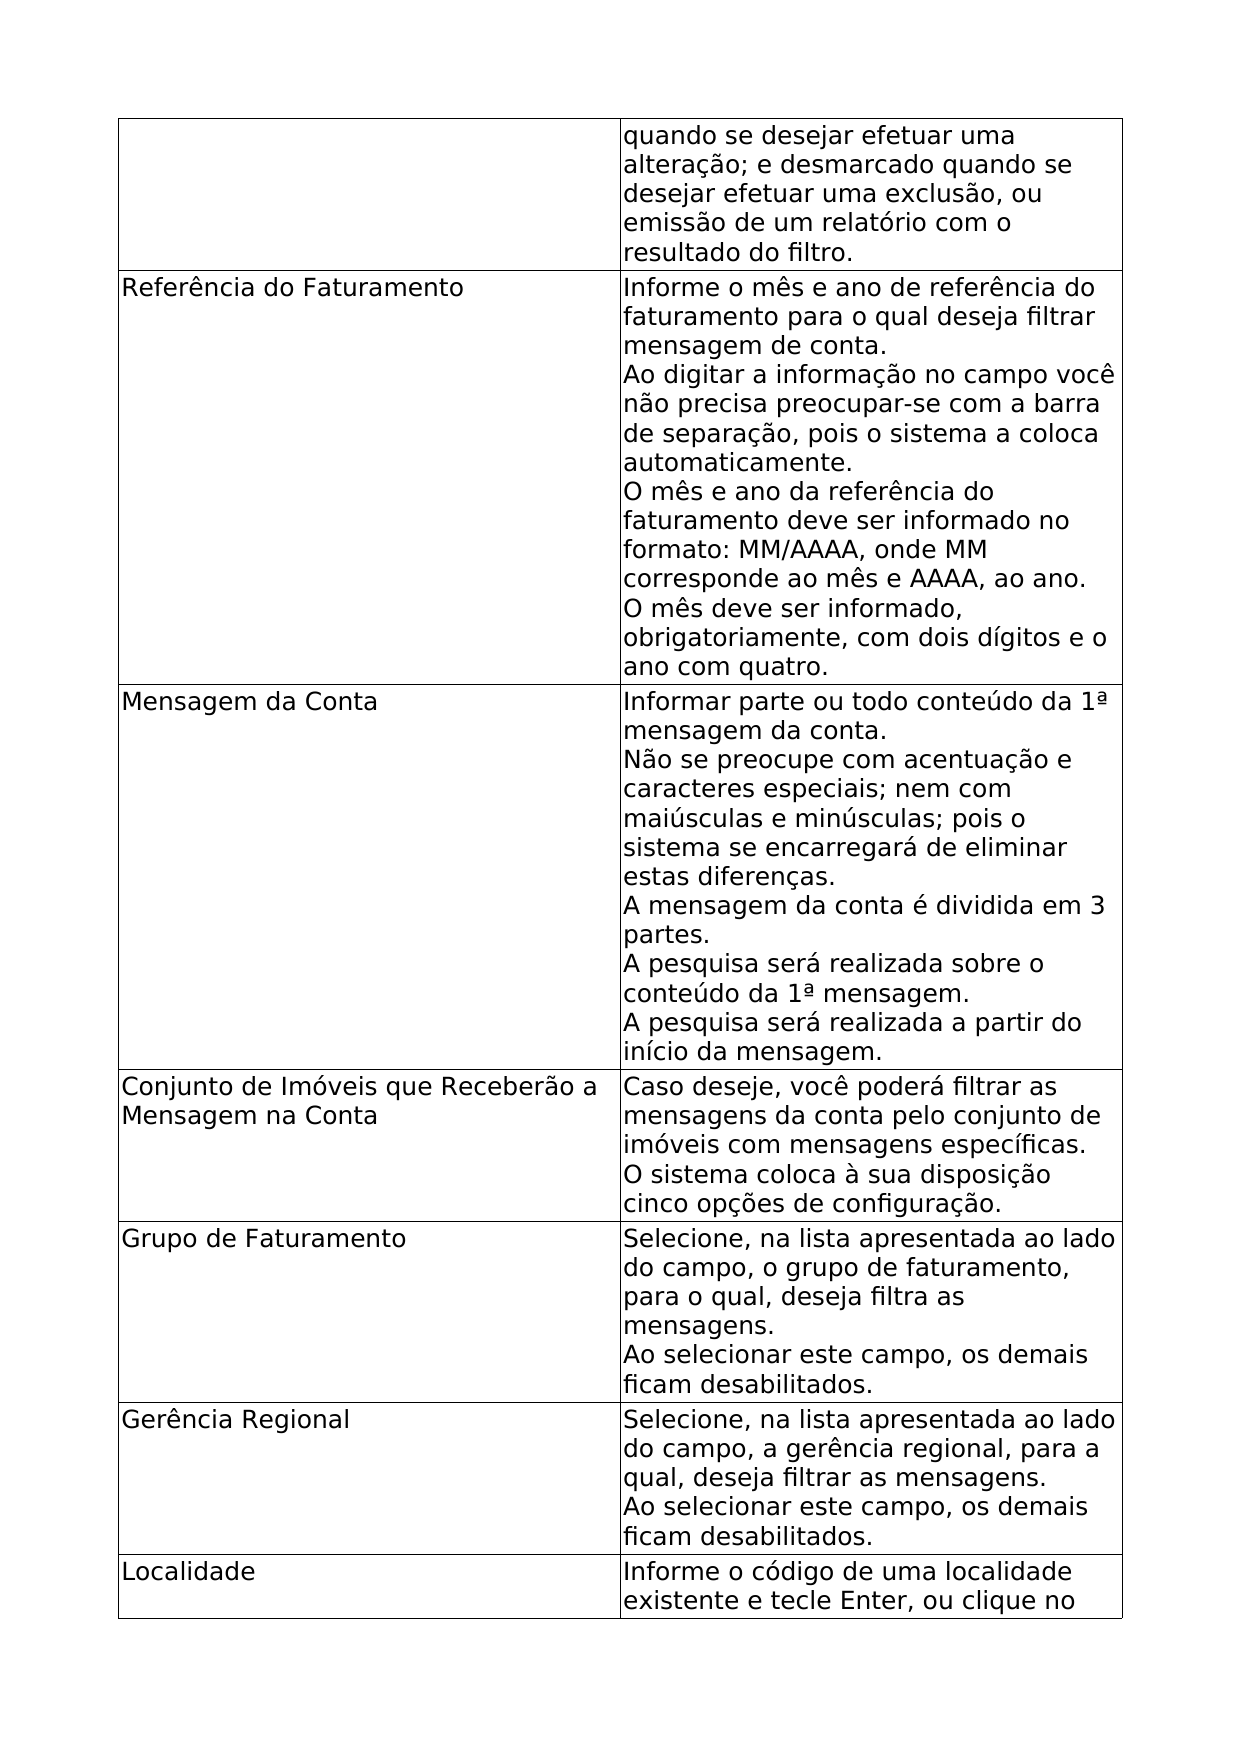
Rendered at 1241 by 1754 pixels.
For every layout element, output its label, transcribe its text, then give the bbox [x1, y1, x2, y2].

table_cell Referência do Faturamento [119, 271, 620, 684]
table_cell Informar parte ou todo conteúdo da 1ª mensagem da conta. Não se preocupe com acentuação e caracteres especiais; nem com maiúsculas e minúsculas; pois o sistema se encarregará de eliminar estas diferenças. A mensagem da conta é dividida em 3 partes. A pesquisa será realizada sobre o conteúdo da 1ª mensagem. A pesquisa será realizada a partir do início da mensagem. [621, 685, 1122, 1069]
table_cell [119, 119, 620, 270]
table_cell Localidade [119, 1555, 620, 1618]
table_cell Conjunto de Imóveis que Receberão a Mensagem na Conta [119, 1070, 620, 1221]
table_cell Grupo de Faturamento [119, 1222, 620, 1402]
table_cell Informe o código de uma localidade existente e tecle Enter, ou clique no [621, 1555, 1122, 1618]
table_cell Caso deseje, você poderá filtrar as mensagens da conta pelo conjunto de imóveis com mensagens específicas. O sistema coloca à sua disposição cinco opções de configuração. [621, 1070, 1122, 1221]
table_cell quando se desejar efetuar uma alteração; e desmarcado quando se desejar efetuar uma exclusão, ou emissão de um relatório com o resultado do filtro. [621, 119, 1122, 270]
table_cell Selecione, na lista apresentada ao lado do campo, a gerência regional, para a qual, deseja filtrar as mensagens. Ao selecionar este campo, os demais ficam desabilitados. [621, 1403, 1122, 1554]
table_cell Gerência Regional [119, 1403, 620, 1554]
table_cell Informe o mês e ano de referência do faturamento para o qual deseja filtrar mensagem de conta. Ao digitar a informação no campo você não precisa preocupar-se com a barra de separação, pois o sistema a coloca automaticamente. O mês e ano da referência do faturamento deve ser informado no formato: MM/AAAA, onde MM corresponde ao mês e AAAA, ao ano. O mês deve ser informado, obrigatoriamente, com dois dígitos e o ano com quatro. [621, 271, 1122, 684]
table_cell Selecione, na lista apresentada ao lado do campo, o grupo de faturamento, para o qual, deseja filtra as mensagens. Ao selecionar este campo, os demais ficam desabilitados. [621, 1222, 1122, 1402]
table_cell Mensagem da Conta [119, 685, 620, 1069]
